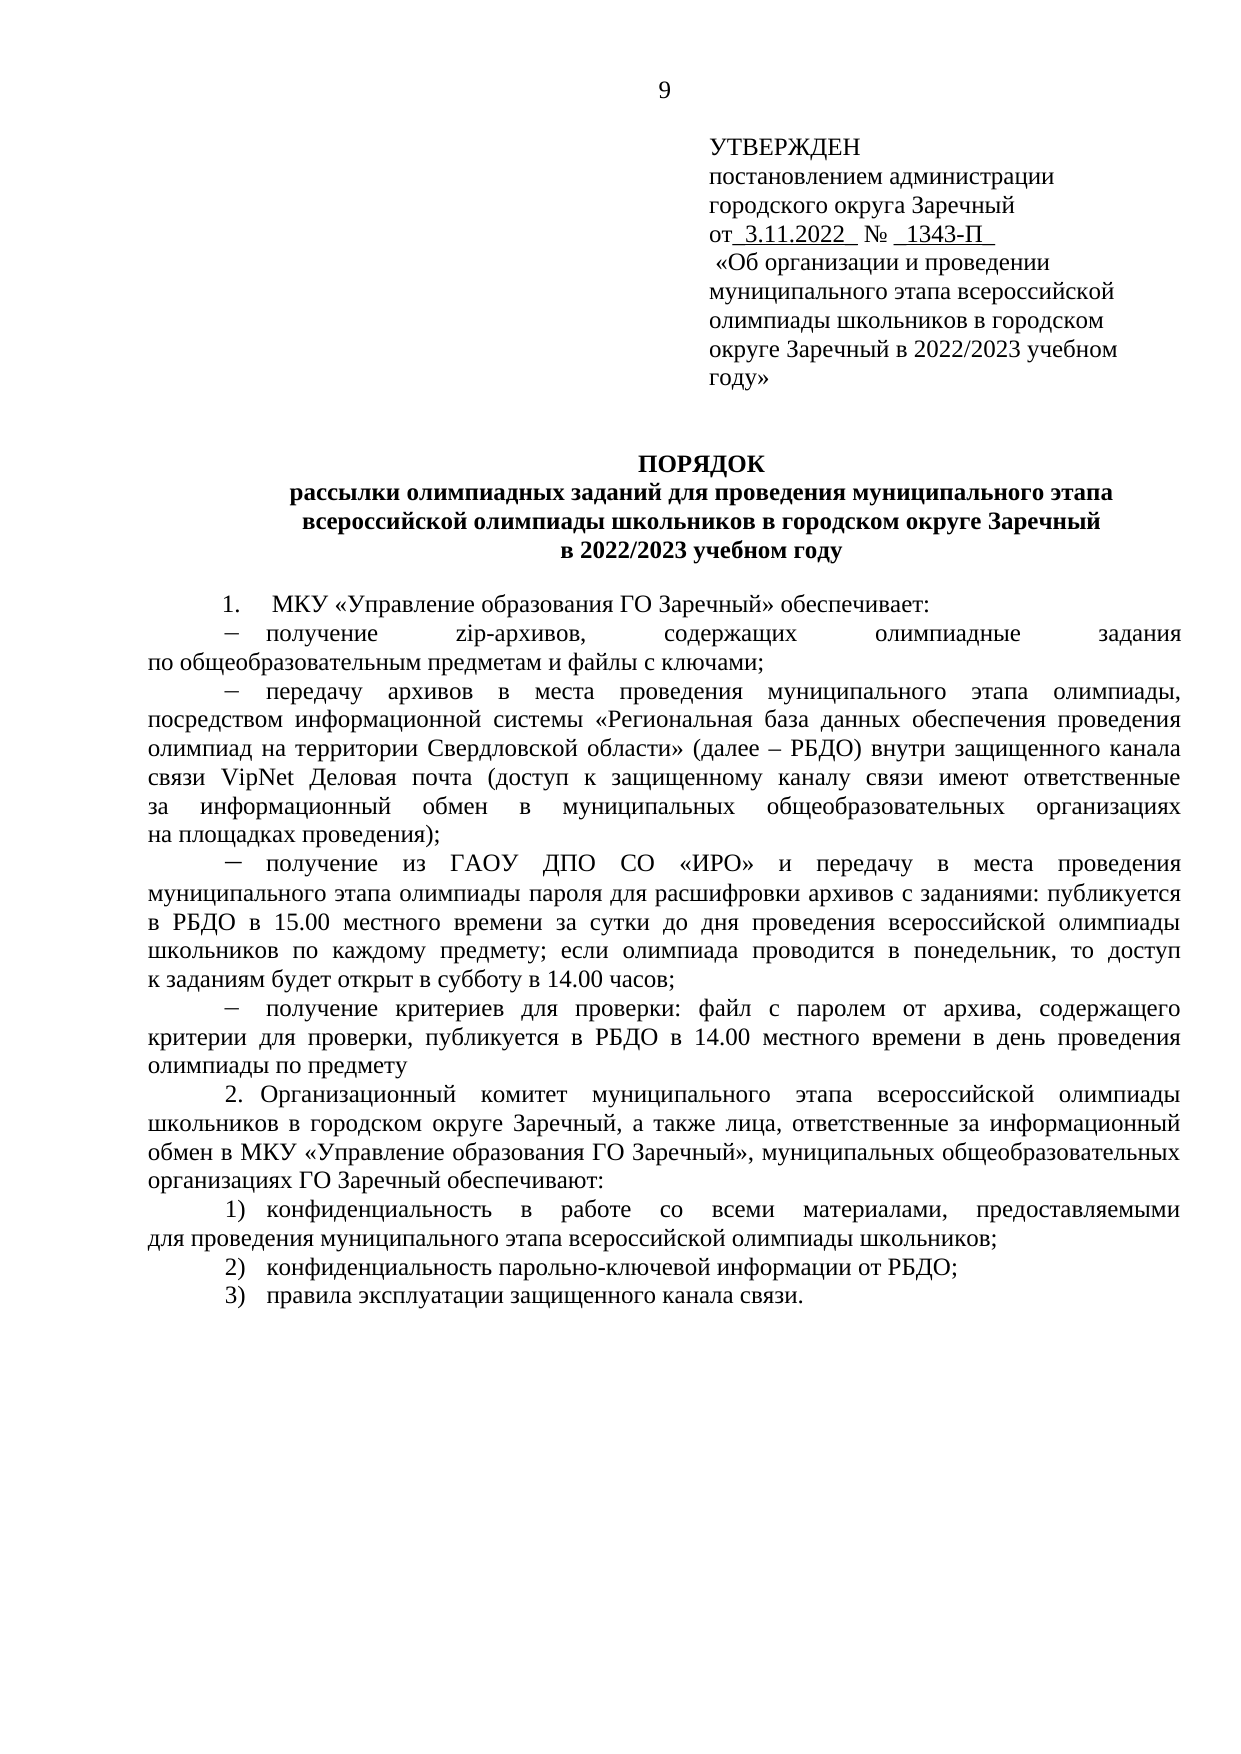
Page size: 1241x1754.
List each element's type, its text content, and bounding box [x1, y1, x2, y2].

list получение из ГАОУ ДПО СО «ИРО» и передачу в места проведения муниципального этапа олимпиады пароля для расшифровки архивов с заданиями: публикуется в РБДО в 15.00 местного времени за сутки до дня проведения всероссийской олимпиады школьников по каждому предмету; если олимпиада проводится в понедельник, то доступ к заданиям будет открыт в субботу в 14.00 часов; [148, 848, 1182, 993]
text всероссийской олимпиады школьников в городском округе Заречный [148, 506, 1181, 535]
text в 2022/2023 учебном году [148, 535, 1181, 564]
list получение критериев для проверки: файл с паролем от архива, содержащего критерии для проверки, публикуется в РБДО в 14.00 местного времени в день проведения олимпиады по предмету [148, 993, 1182, 1079]
text городского округа Заречный [709, 190, 1181, 219]
list правила эксплуатации защищенного канала связи. [148, 1281, 1181, 1309]
text ПОРЯДОК [148, 449, 1181, 477]
list Организационный комитет муниципального этапа всероссийской олимпиады школьников в городском округе Заречный, а также лица, ответственные за информационный обмен в МКУ «Управление образования ГО Заречный», муниципальных общеобразовательных организациях ГО Заречный обеспечивают: [148, 1079, 1181, 1194]
list конфиденциальность в работе со всеми материалами, предоставляемыми для проведения муниципального этапа всероссийской олимпиады школьников; [148, 1194, 1181, 1252]
text от_3.11.2022_ № _1343-П_ [148, 219, 1181, 247]
text рассылки олимпиадных заданий для проведения муниципального этапа [148, 477, 1181, 506]
text «Об организации и проведении муниципального этапа всероссийской олимпиады школьников в городском округе Заречный в 2022/2023 учебном году» [709, 247, 1181, 391]
list конфиденциальность парольно-ключевой информации от РБДО; [148, 1252, 1181, 1281]
text УТВЕРЖДЕН [709, 132, 1181, 161]
list МКУ «Управление образования ГО Заречный» обеспечивает: [222, 589, 1181, 618]
list передачу архивов в места проведения муниципального этапа олимпиады, посредством информационной системы «Региональная база данных обеспечения проведения олимпиад на территории Свердловской области» (далее – РБДО) внутри защищенного канала связи VipNet Деловая почта (доступ к защищенному каналу связи имеют ответственные за информационный обмен в муниципальных общеобразовательных организациях на площадках проведения); [148, 676, 1182, 848]
list получение zip-архивов, содержащих олимпиадные задания по общеобразовательным предметам и файлы с ключами; [148, 618, 1182, 676]
text постановлением администрации [709, 161, 1181, 190]
